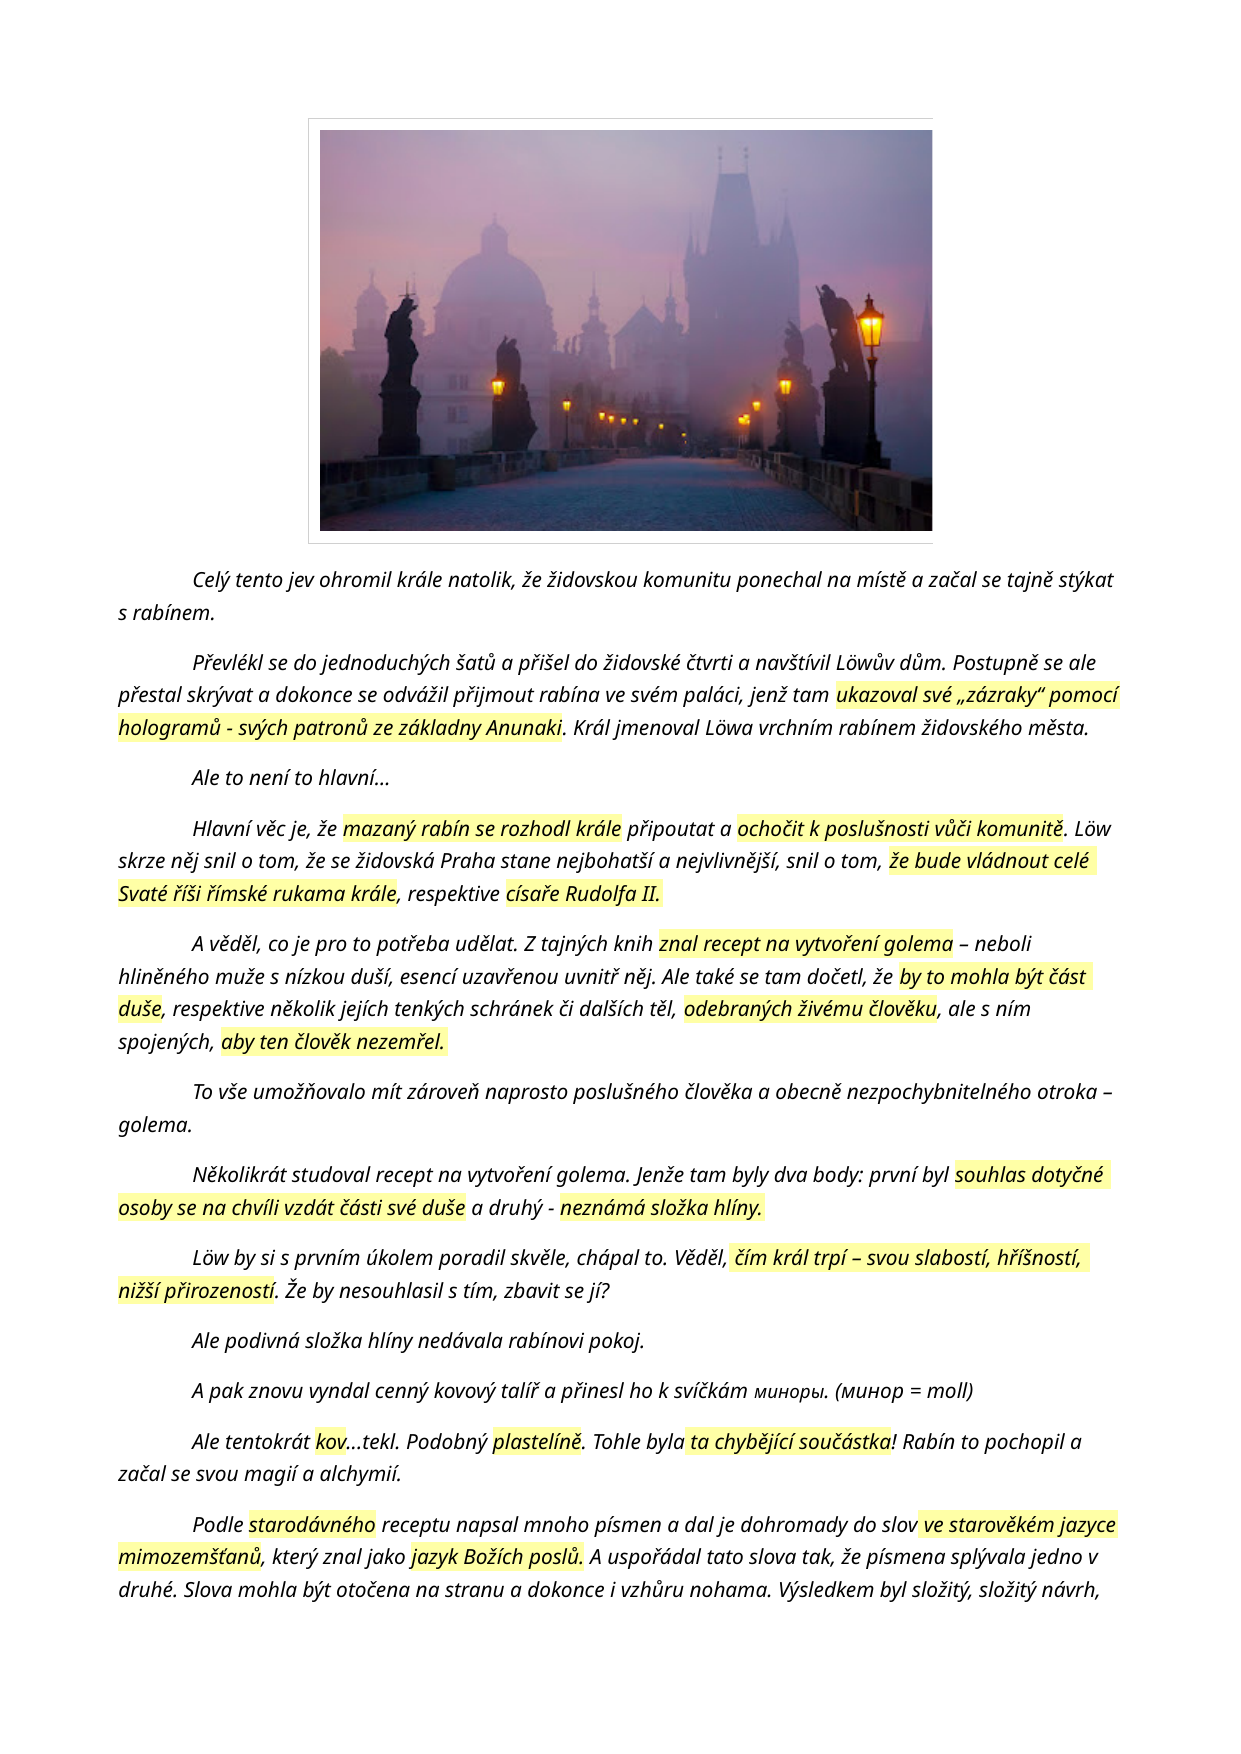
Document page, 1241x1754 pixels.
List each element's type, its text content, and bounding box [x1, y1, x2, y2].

picture [320, 130, 933, 531]
text Löw by si s prvním úkolem poradil skvěle, chápal to. Věděl, čím král trpí – svou slabostí, hříšností, nižší přirozeností. Že by nesouhlasil s tím, zbavit se jí? [118, 1243, 1122, 1304]
text Hlavní věc je, že mazaný rabín se rozhodl krále připoutat a ochočit k poslušnosti vůči komunitě. Löw skrze něj snil o tom, že se židovská Praha stane nejbohatší a nejvlivnější, snil o tom, že bude vládnout celé Svaté říši římské rukama krále, respektive císaře Rudolfa II. [118, 814, 1122, 907]
text A věděl, co je pro to potřeba udělat. Z tajných knih znal recept na vytvoření golema – neboli hliněného muže s nízkou duší, esencí uzavřenou uvnitř něj. Ale také se tam dočetl, že by to mohla být část duše, respektive několik jejích tenkých schránek či dalších těl, odebraných živému člověku, ale s ním spojených, aby ten člověk nezemřel. [118, 929, 1122, 1056]
text Ale podivná složka hlíny nedávala rabínovi pokoj. [118, 1326, 1122, 1354]
text Převlékl se do jednoduchých šatů a přišel do židovské čtvrti a navštívil Löwův dům. Postupně se ale přestal skrývat a dokonce se odvážil přijmout rabína ve svém paláci, jenž tam ukazoval své „zázraky“ pomocí hologramů - svých patronů ze základny Anunaki. Král jmenoval Löwa vrchním rabínem židovského města. [118, 648, 1122, 742]
text To vše umožňovalo mít zároveň naprosto poslušného člověka a obecně nezpochybnitelného otroka – golema. [118, 1077, 1122, 1138]
text Několikrát studoval recept na vytvoření golema. Jenže tam byly dva body: první byl souhlas dotyčné osoby se na chvíli vzdát části své duše a druhý - neznámá složka hlíny. [118, 1160, 1122, 1221]
text A pak znovu vyndal cenný kovový talíř a přinesl ho k svíčkám миноры. (минор = moll) [118, 1376, 1122, 1405]
text Podle starodávného receptu napsal mnoho písmen a dal je dohromady do slov ve starověkém jazyce mimozemšťanů, který znal jako jazyk Božích poslů. A uspořádal tato slova tak, že písmena splývala jedno v druhé. Slova mohla být otočena na stranu a dokonce i vzhůru nohama. Výsledkem byl složitý, složitý návrh, [118, 1510, 1122, 1603]
text Ale to není to hlavní... [118, 763, 1122, 792]
text Ale tentokrát kov...tekl. Podobný plastelíně. Tohle byla ta chybějící součástka! Rabín to pochopil a začal se svou magií a alchymií. [118, 1427, 1122, 1488]
text Celý tento jev ohromil krále natolik, že židovskou komunitu ponechal na místě a začal se tajně stýkat s rabínem. [118, 565, 1122, 626]
